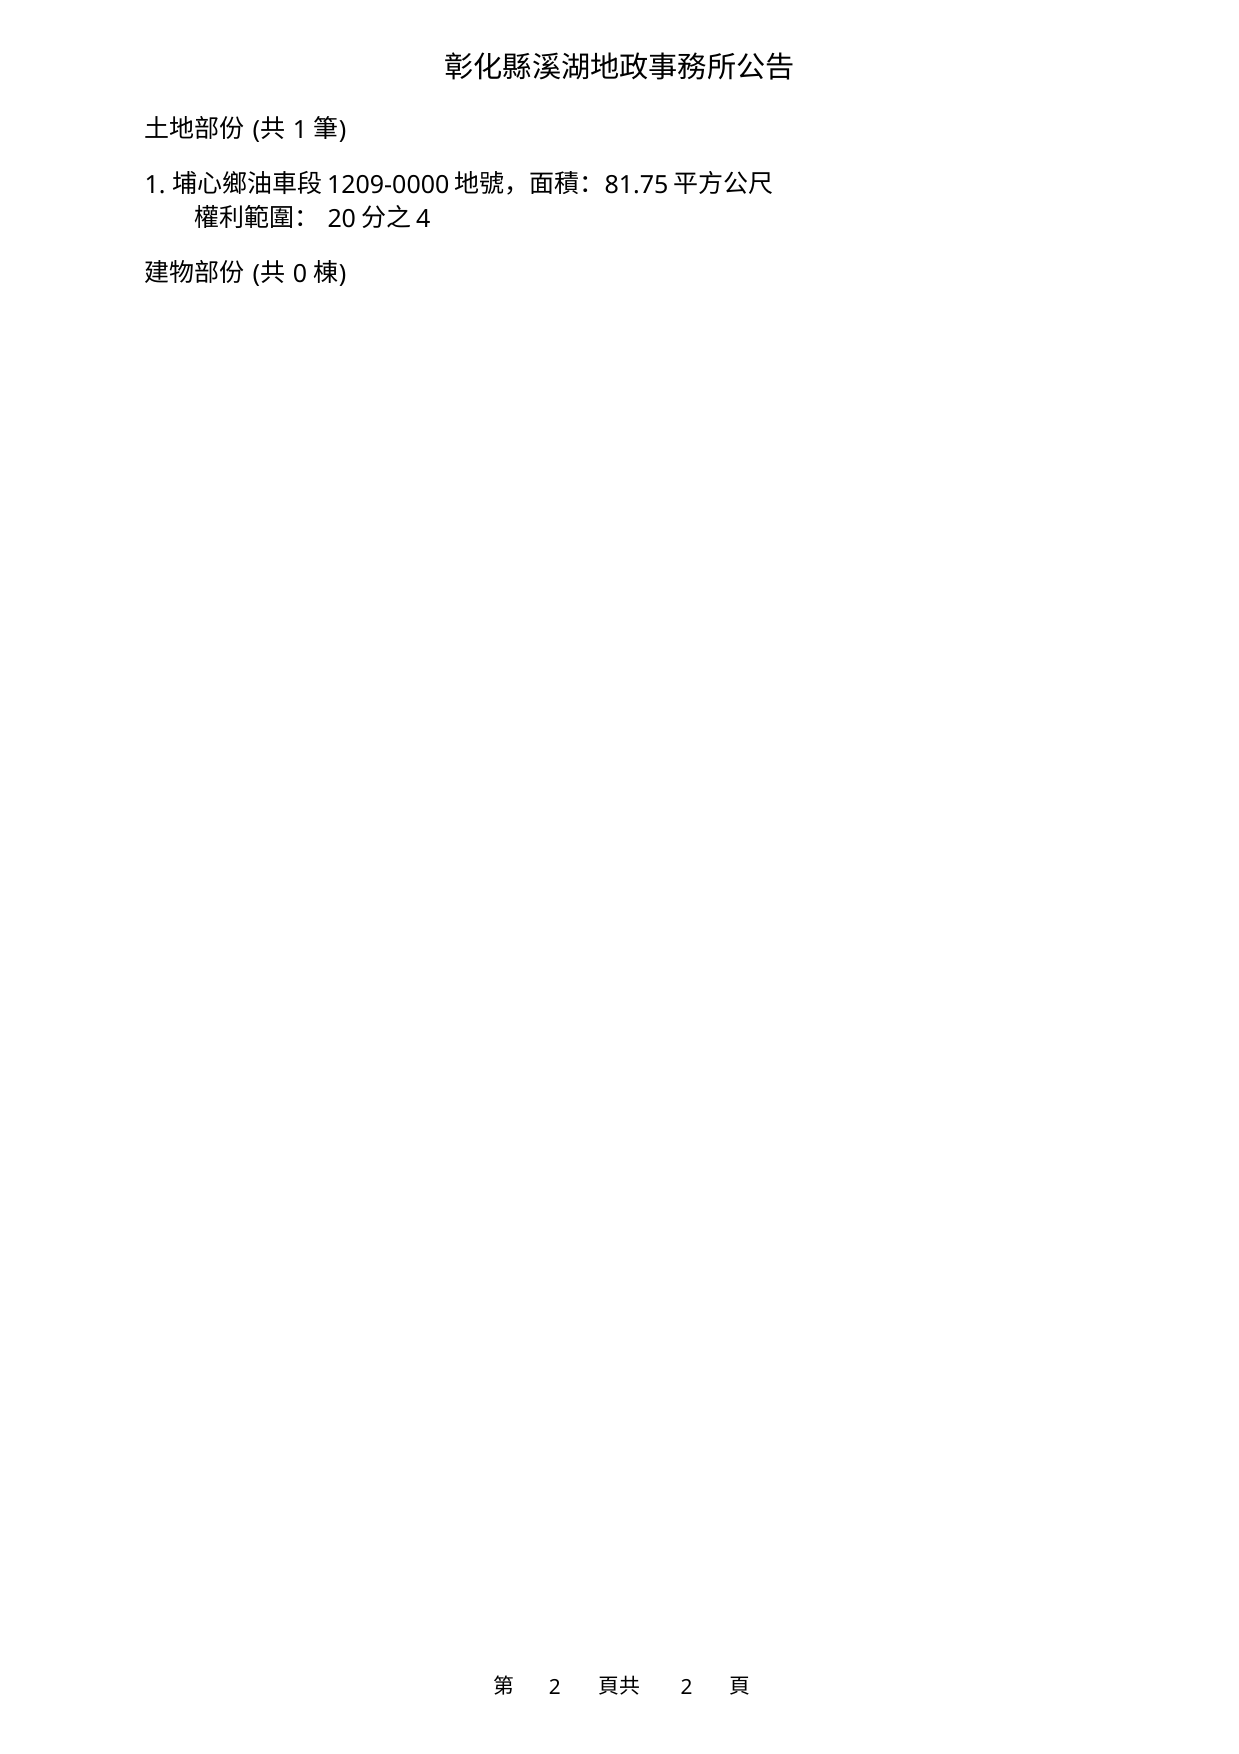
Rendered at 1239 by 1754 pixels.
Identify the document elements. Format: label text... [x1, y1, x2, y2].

table_cell [483, 310, 523, 1666]
table_cell 2 [524, 1666, 585, 1707]
table_cell 彰化縣溪湖地政事務所公告 [62, 41, 1177, 94]
table_cell 1. 埔心鄉油車段1209-0000地號，面積：81.75平方公尺 權利範圍： 20分之4 [62, 166, 1177, 238]
table_cell [0, 95, 62, 166]
table_cell [62, 1666, 483, 1707]
table_cell [0, 310, 62, 1666]
table_cell [1177, 310, 1239, 1666]
table_header [760, 0, 1177, 41]
table_header [62, 0, 483, 41]
table_cell [524, 310, 585, 1666]
table_cell 第 [483, 1666, 523, 1707]
table_header [720, 0, 760, 41]
table_cell 頁 [720, 1666, 760, 1707]
table_cell [720, 310, 760, 1666]
table_cell 頁共 [585, 1666, 653, 1707]
table_cell [1177, 41, 1239, 94]
table_cell [1177, 1666, 1239, 1707]
table_cell [1177, 239, 1239, 310]
table_cell [760, 1666, 1177, 1707]
table_cell [62, 310, 483, 1666]
table_header [483, 0, 523, 41]
table_cell [0, 239, 62, 310]
table_cell [653, 310, 719, 1666]
table_header [653, 0, 719, 41]
table_cell [760, 310, 1177, 1666]
table_header [585, 0, 653, 41]
table_cell [1177, 166, 1239, 238]
table_cell 土地部份 (共 1 筆) [62, 95, 1177, 166]
table_header [524, 0, 585, 41]
table_cell 2 [653, 1666, 719, 1707]
table_cell [0, 41, 62, 94]
table_cell [0, 1666, 62, 1707]
table_header [0, 0, 62, 41]
table_header [1177, 0, 1239, 41]
table_cell 建物部份 (共 0 棟) [62, 239, 1177, 310]
table_cell [1177, 95, 1239, 166]
table_cell [585, 310, 653, 1666]
table_cell [0, 166, 62, 238]
